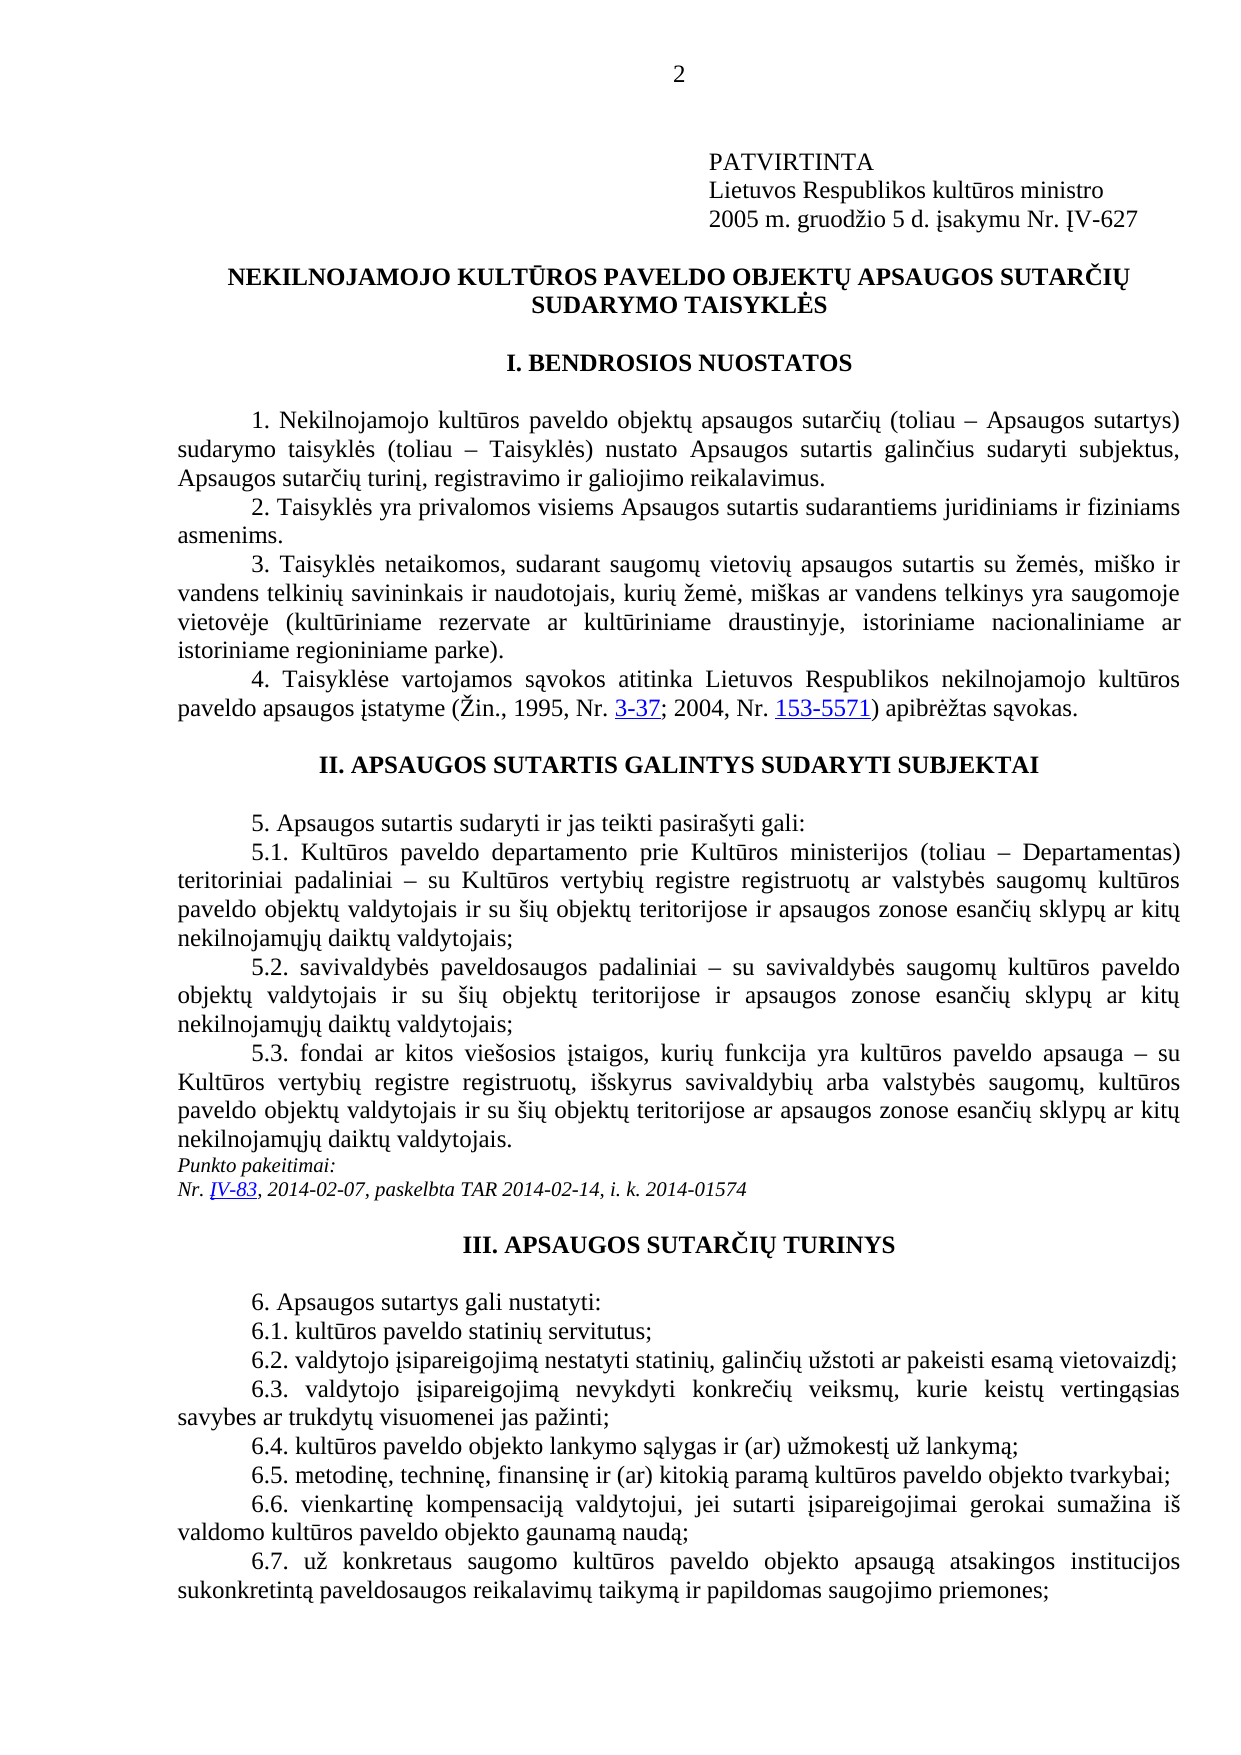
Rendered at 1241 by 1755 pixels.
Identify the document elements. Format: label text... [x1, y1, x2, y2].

text 5.3. fondai ar kitos viešosios įstaigos, kurių funkcija yra kultūros paveldo apsauga – su Kultūros vertybių registre registruotų, išskyrus savivaldybių arba valstybės saugomų, kultūros paveldo objektų valdytojais ir su šių objektų teritorijose ar apsaugos zonose esančių sklypų ar kitų nekilnojamųjų daiktų valdytojais. [177, 1038, 1181, 1153]
text 6.7. už konkretaus saugomo kultūros paveldo objekto apsaugą atsakingos institucijos sukonkretintą paveldosaugos reikalavimų taikymą ir papildomas saugojimo priemones; [177, 1546, 1181, 1604]
text 6.1. kultūros paveldo statinių servitutus; [177, 1316, 1181, 1345]
text II. APSAUGOS SUTARTIS GALINTYS SUDARYTI SUBJEKTAI [177, 751, 1181, 779]
text Nr. ĮV-83, 2014-02-07, paskelbta TAR 2014-02-14, i. k. 2014-01574 [177, 1177, 1181, 1201]
text 2005 m. gruodžio 5 d. įsakymu Nr. ĮV-627 [177, 204, 1181, 233]
text Nekilnojamojo kultūros paveldo objektų apsaugos sutarčių sudarymo taisyklĖs [177, 262, 1181, 319]
text 5. Apsaugos sutartis sudaryti ir jas teikti pasirašyti gali: [177, 808, 1181, 837]
text iII. APSAUGOS SUTARČIŲ TURINYS [177, 1230, 1181, 1259]
text 5.2. savivaldybės paveldosaugos padaliniai – su savivaldybės saugomų kultūros paveldo objektų valdytojais ir su šių objektų teritorijose ir apsaugos zonose esančių sklypų ar kitų nekilnojamųjų daiktų valdytojais; [177, 952, 1181, 1038]
text 6.2. valdytojo įsipareigojimą nestatyti statinių, galinčių užstoti ar pakeisti esamą vietovaizdį; [177, 1345, 1181, 1374]
text Punkto pakeitimai: [177, 1153, 1181, 1177]
text PATVIRTINTA [177, 147, 1181, 176]
text 6.3. valdytojo įsipareigojimą nevykdyti konkrečių veiksmų, kurie keistų vertingąsias savybes ar trukdytų visuomenei jas pažinti; [177, 1374, 1181, 1431]
text 6.5. metodinę, techninę, finansinę ir (ar) kitokią paramą kultūros paveldo objekto tvarkybai; [177, 1460, 1181, 1489]
text I. BENDROSIOS NUOSTATOS [177, 348, 1181, 377]
text 5.1. Kultūros paveldo departamento prie Kultūros ministerijos (toliau – Departamentas) teritoriniai padaliniai – su Kultūros vertybių registre registruotų ar valstybės saugomų kultūros paveldo objektų valdytojais ir su šių objektų teritorijose ir apsaugos zonose esančių sklypų ar kitų nekilnojamųjų daiktų valdytojais; [177, 837, 1181, 952]
text 2. Taisyklės yra privalomos visiems Apsaugos sutartis sudarantiems juridiniams ir fiziniams asmenims. [177, 492, 1181, 549]
text 6.4. kultūros paveldo objekto lankymo sąlygas ir (ar) užmokestį už lankymą; [177, 1431, 1181, 1460]
text 4. Taisyklėse vartojamos sąvokos atitinka Lietuvos Respublikos nekilnojamojo kultūros paveldo apsaugos įstatyme (Žin., 1995, Nr. 3-37; 2004, Nr. 153-5571) apibrėžtas sąvokas. [177, 664, 1181, 722]
text Lietuvos Respublikos kultūros ministro [177, 176, 1181, 204]
text 3. Taisyklės netaikomos, sudarant saugomų vietovių apsaugos sutartis su žemės, miško ir vandens telkinių savininkais ir naudotojais, kurių žemė, miškas ar vandens telkinys yra saugomoje vietovėje (kultūriniame rezervate ar kultūriniame draustinyje, istoriniame nacionaliniame ar istoriniame regioniniame parke). [177, 549, 1181, 664]
text 6. Apsaugos sutartys gali nustatyti: [177, 1287, 1181, 1316]
text 6.6. vienkartinę kompensaciją valdytojui, jei sutarti įsipareigojimai gerokai sumažina iš valdomo kultūros paveldo objekto gaunamą naudą; [177, 1489, 1181, 1546]
text 1. Nekilnojamojo kultūros paveldo objektų apsaugos sutarčių (toliau – Apsaugos sutartys) sudarymo taisyklės (toliau – Taisyklės) nustato Apsaugos sutartis galinčius sudaryti subjektus, Apsaugos sutarčių turinį, registravimo ir galiojimo reikalavimus. [177, 406, 1181, 492]
